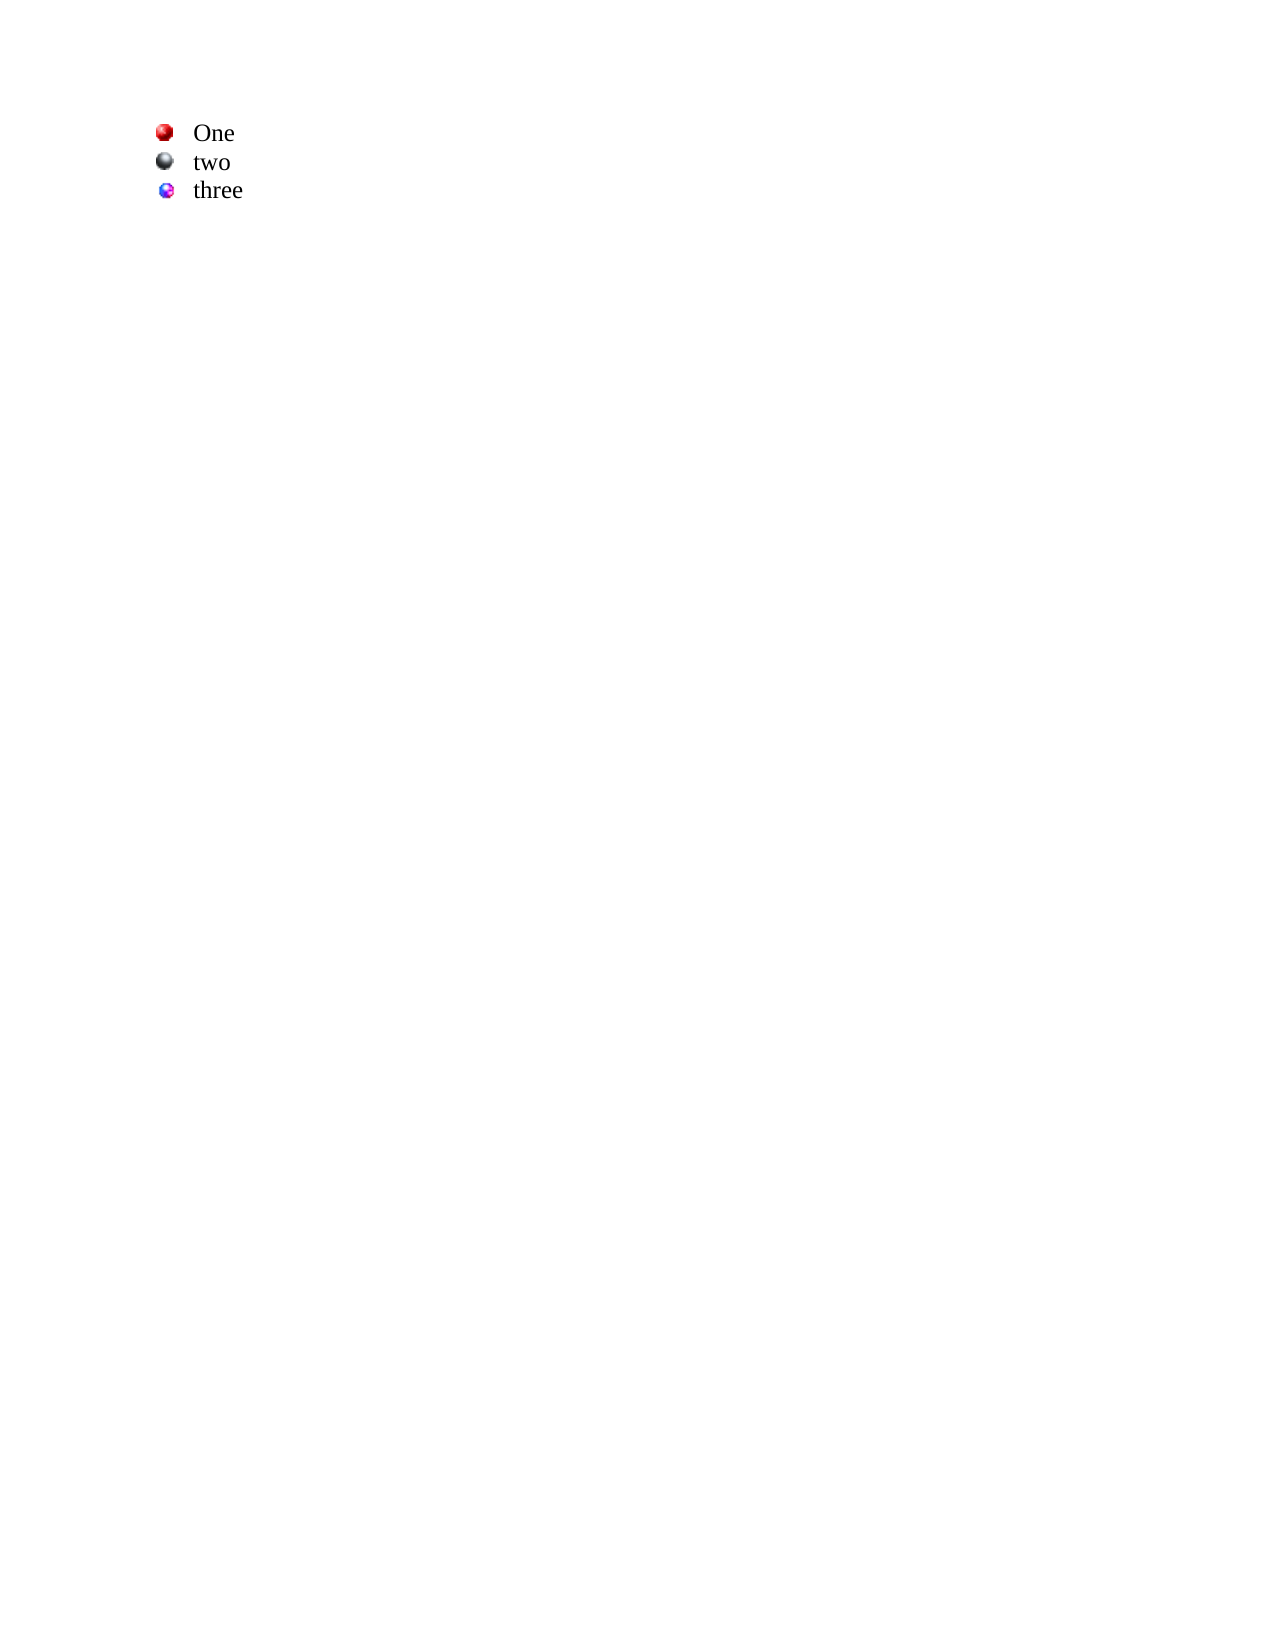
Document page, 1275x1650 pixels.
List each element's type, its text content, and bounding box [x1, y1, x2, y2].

picture [156, 124, 173, 141]
picture [156, 180, 176, 200]
list two [156, 147, 1157, 176]
list three [156, 176, 1157, 204]
list One [156, 118, 1157, 147]
picture [156, 152, 174, 170]
